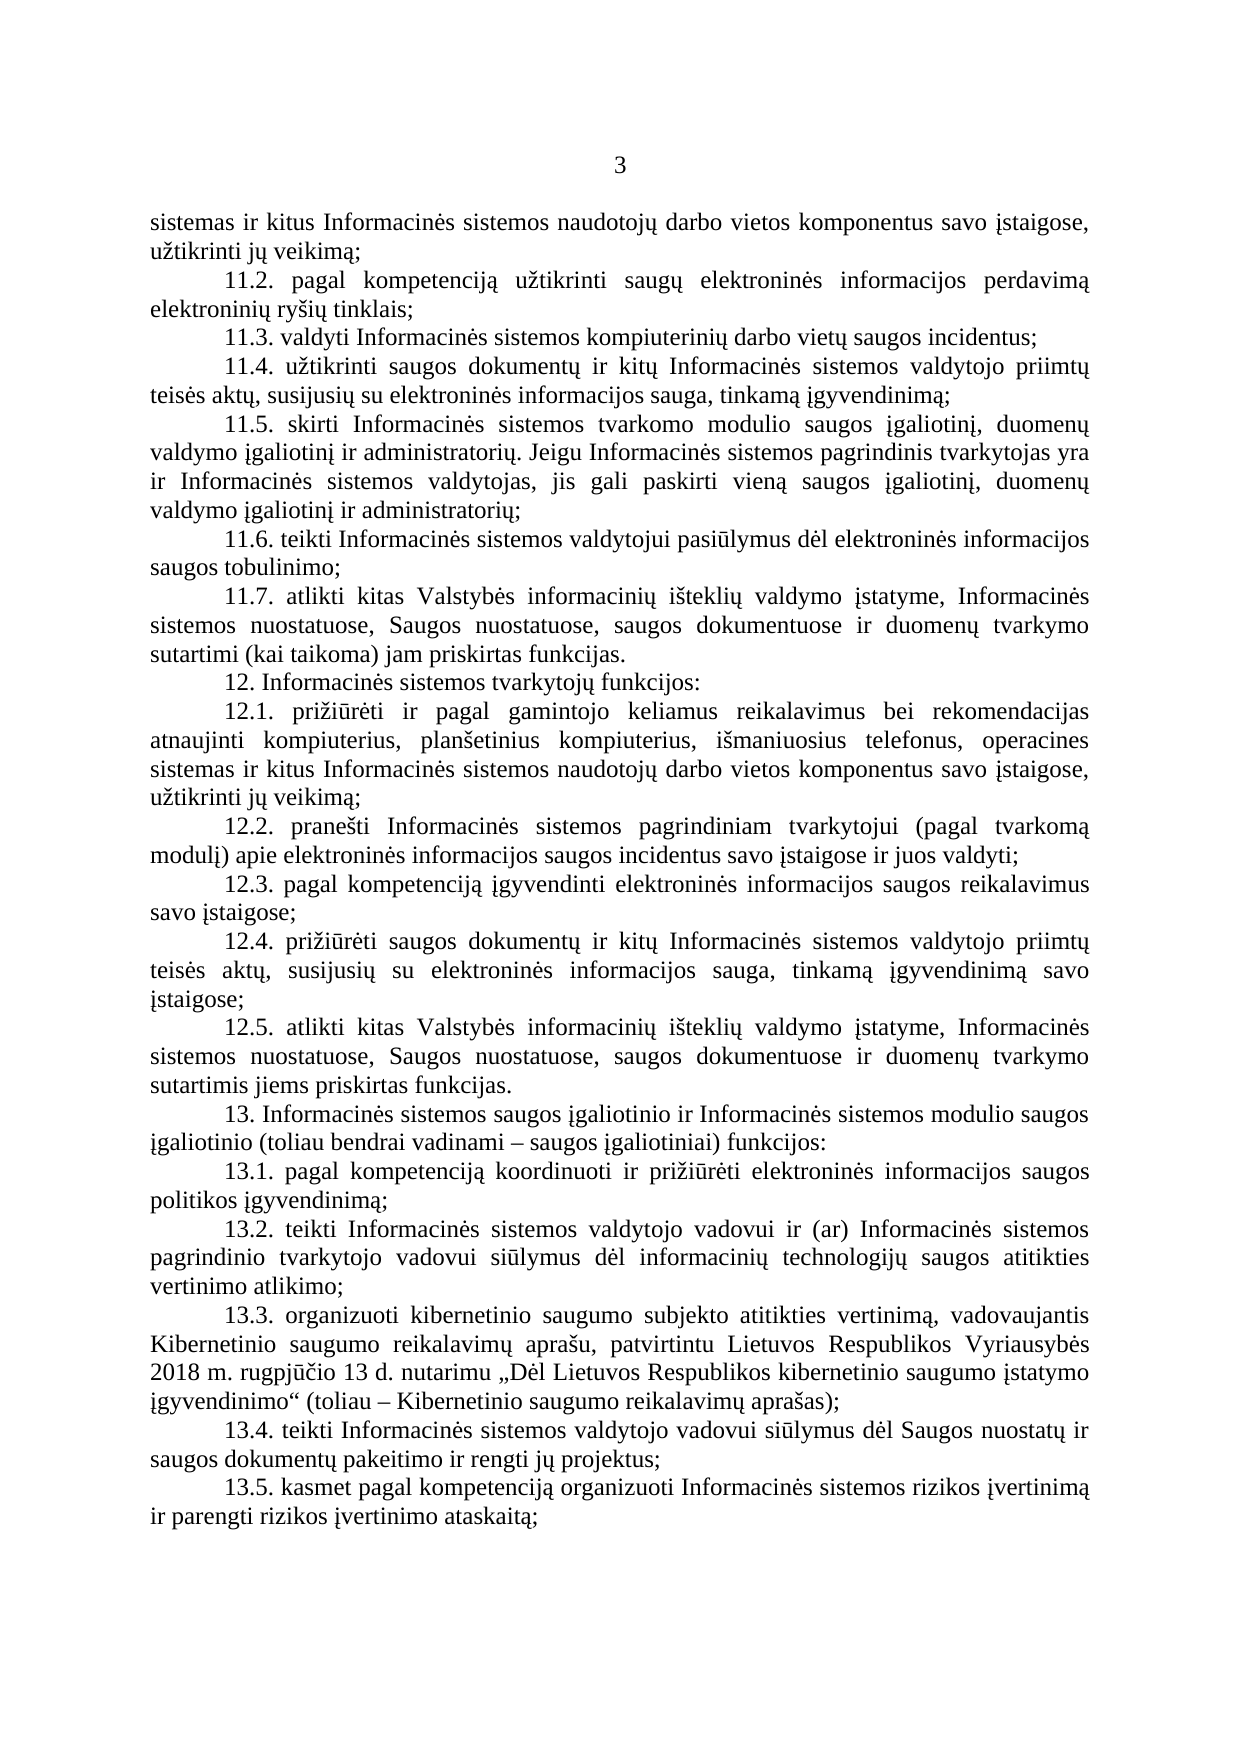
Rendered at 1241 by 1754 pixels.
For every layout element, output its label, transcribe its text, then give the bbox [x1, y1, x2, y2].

text 11.4. užtikrinti saugos dokumentų ir kitų Informacinės sistemos valdytojo priimtų teisės aktų, susijusių su elektroninės informacijos sauga, tinkamą įgyvendinimą; [150, 351, 1090, 409]
text 11.3. valdyti Informacinės sistemos kompiuterinių darbo vietų saugos incidentus; [150, 322, 1090, 351]
text 13.4. teikti Informacinės sistemos valdytojo vadovui siūlymus dėl Saugos nuostatų ir saugos dokumentų pakeitimo ir rengti jų projektus; [150, 1415, 1090, 1472]
text sistemas ir kitus Informacinės sistemos naudotojų darbo vietos komponentus savo įstaigose, užtikrinti jų veikimą; [150, 207, 1090, 265]
text 12.5. atlikti kitas Valstybės informacinių išteklių valdymo įstatyme, Informacinės sistemos nuostatuose, Saugos nuostatuose, saugos dokumentuose ir duomenų tvarkymo sutartimis jiems priskirtas funkcijas. [150, 1012, 1090, 1099]
text 11.6. teikti Informacinės sistemos valdytojui pasiūlymus dėl elektroninės informacijos saugos tobulinimo; [150, 524, 1090, 581]
text 13.1. pagal kompetenciją koordinuoti ir prižiūrėti elektroninės informacijos saugos politikos įgyvendinimą; [150, 1156, 1090, 1214]
text 12.3. pagal kompetenciją įgyvendinti elektroninės informacijos saugos reikalavimus savo įstaigose; [150, 869, 1090, 926]
text 11.2. pagal kompetenciją užtikrinti saugų elektroninės informacijos perdavimą elektroninių ryšių tinklais; [150, 265, 1090, 322]
text 13.5. kasmet pagal kompetenciją organizuoti Informacinės sistemos rizikos įvertinimą ir parengti rizikos įvertinimo ataskaitą; [150, 1472, 1090, 1530]
text 12.4. prižiūrėti saugos dokumentų ir kitų Informacinės sistemos valdytojo priimtų teisės aktų, susijusių su elektroninės informacijos sauga, tinkamą įgyvendinimą savo įstaigose; [150, 926, 1090, 1012]
text 11.5. skirti Informacinės sistemos tvarkomo modulio saugos įgaliotinį, duomenų valdymo įgaliotinį ir administratorių. Jeigu Informacinės sistemos pagrindinis tvarkytojas yra ir Informacinės sistemos valdytojas, jis gali paskirti vieną saugos įgaliotinį, duomenų valdymo įgaliotinį ir administratorių; [150, 409, 1090, 524]
text 12. Informacinės sistemos tvarkytojų funkcijos: [150, 667, 1090, 696]
text 12.2. pranešti Informacinės sistemos pagrindiniam tvarkytojui (pagal tvarkomą modulį) apie elektroninės informacijos saugos incidentus savo įstaigose ir juos valdyti; [150, 811, 1090, 869]
text 13.2. teikti Informacinės sistemos valdytojo vadovui ir (ar) Informacinės sistemos pagrindinio tvarkytojo vadovui siūlymus dėl informacinių technologijų saugos atitikties vertinimo atlikimo; [150, 1214, 1090, 1300]
text 12.1. prižiūrėti ir pagal gamintojo keliamus reikalavimus bei rekomendacijas atnaujinti kompiuterius, planšetinius kompiuterius, išmaniuosius telefonus, operacines sistemas ir kitus Informacinės sistemos naudotojų darbo vietos komponentus savo įstaigose, užtikrinti jų veikimą; [150, 696, 1090, 811]
text 13.3. organizuoti kibernetinio saugumo subjekto atitikties vertinimą, vadovaujantis Kibernetinio saugumo reikalavimų aprašu, patvirtintu Lietuvos Respublikos Vyriausybės 2018 m. rugpjūčio 13 d. nutarimu „Dėl Lietuvos Respublikos kibernetinio saugumo įstatymo įgyvendinimo“ (toliau – Kibernetinio saugumo reikalavimų aprašas); [150, 1300, 1090, 1415]
text 13. Informacinės sistemos saugos įgaliotinio ir Informacinės sistemos modulio saugos įgaliotinio (toliau bendrai vadinami – saugos įgaliotiniai) funkcijos: [150, 1099, 1090, 1156]
text 11.7. atlikti kitas Valstybės informacinių išteklių valdymo įstatyme, Informacinės sistemos nuostatuose, Saugos nuostatuose, saugos dokumentuose ir duomenų tvarkymo sutartimi (kai taikoma) jam priskirtas funkcijas. [150, 581, 1090, 667]
